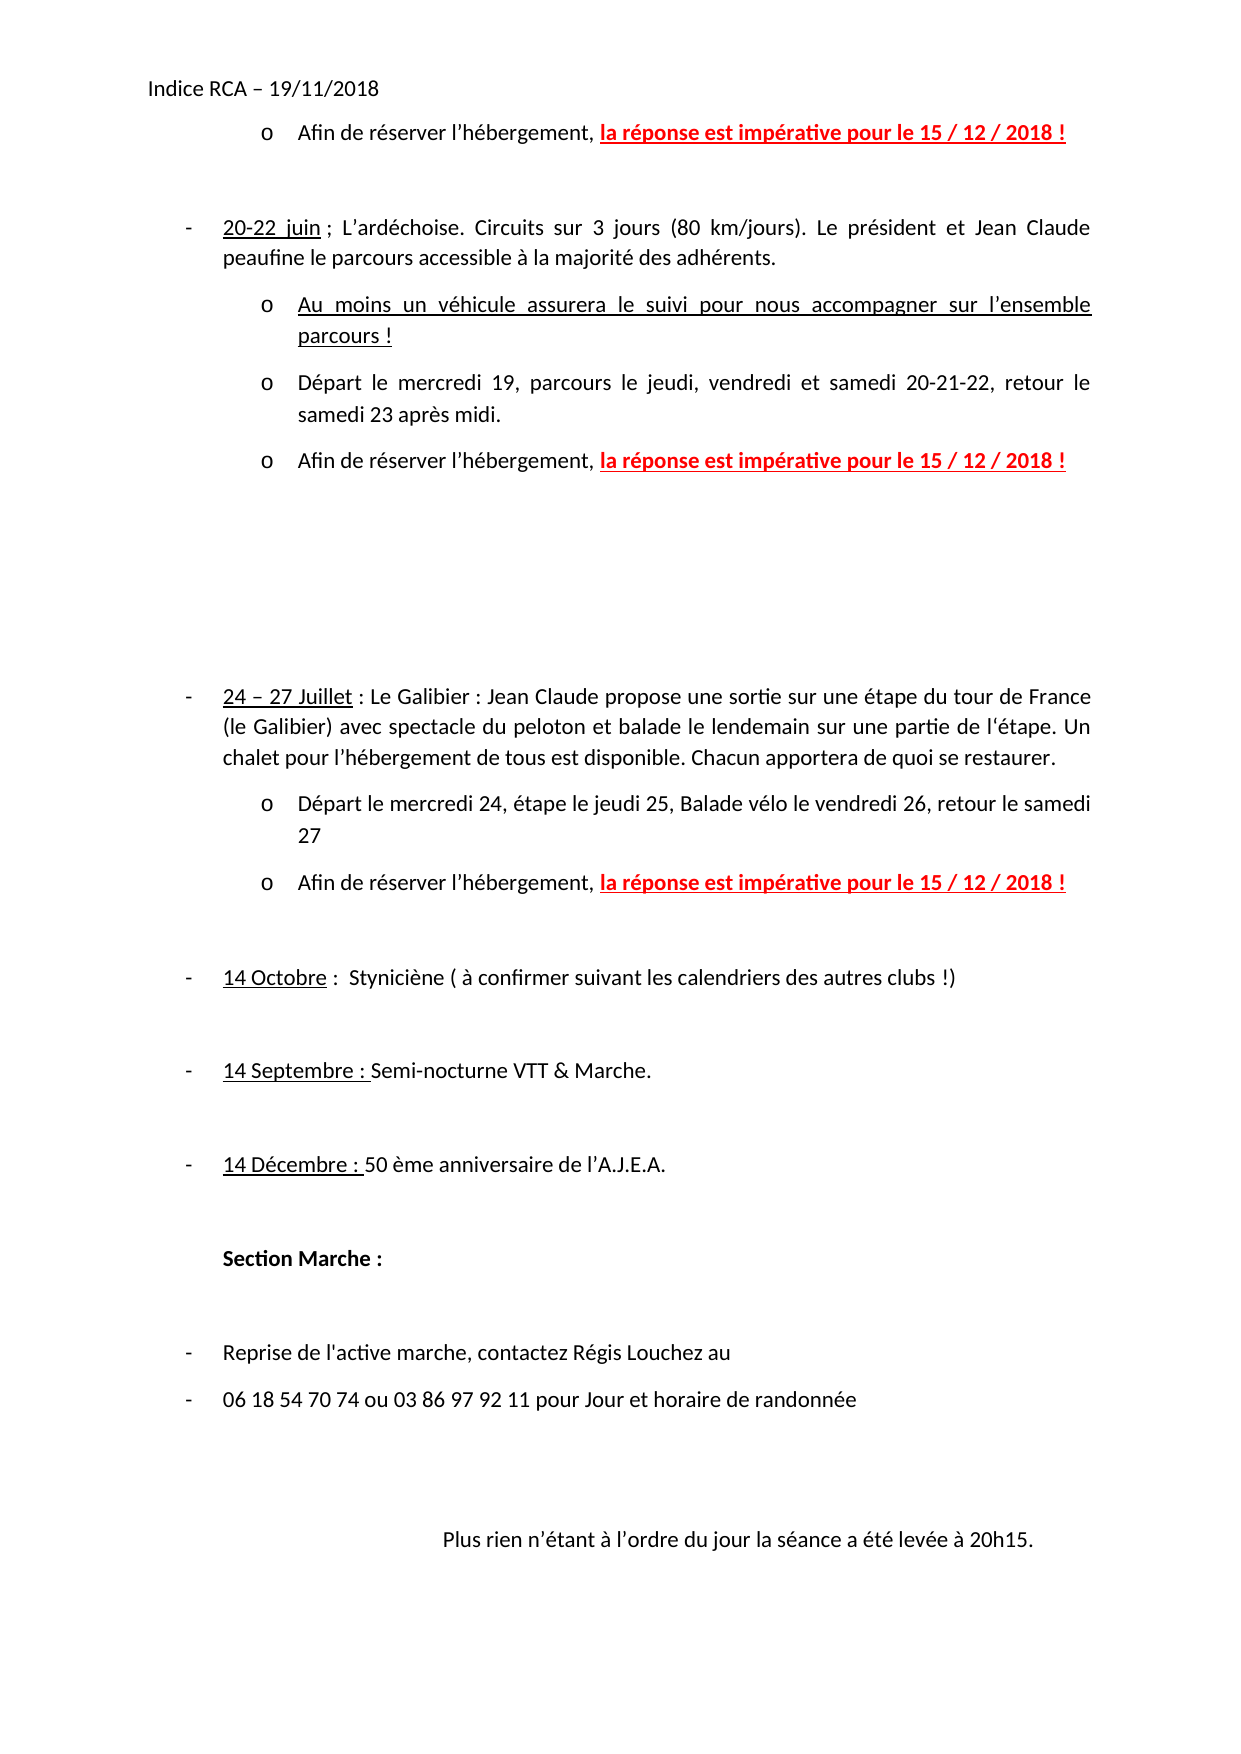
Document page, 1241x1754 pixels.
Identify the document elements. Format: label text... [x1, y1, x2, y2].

list 14 Octobre : Styniciène ( à confirmer suivant les calendriers des autres clubs !) [185, 1010, 1092, 1038]
list Afin de réserver l’hébergement, la réponse est impérative pour le 15 / 12 / 2018 ! [260, 915, 1092, 944]
list 06 18 54 70 74 ou 03 86 97 92 11 pour Jour et horaire de randonnée [185, 1432, 1092, 1459]
list Afin de réserver l’hébergement, la réponse est impérative pour le 15 / 12 / 2018 ! [260, 493, 1092, 523]
list Au moins un véhicule assurera le suivi pour nous accompagner sur l’ensemble parcours ! [260, 337, 1092, 396]
list 24 – 27 Juillet : Le Galibier : Jean Claude propose une sortie sur une étape du tour de France (le Galibier) avec spectacle du peloton et balade le lendemain sur une partie de l‘étape. Un chalet pour l’hébergement de tous est disponible. Chacun apportera de quoi se restaurer. [185, 729, 1092, 818]
list Départ le mercredi 19, parcours le jeudi, vendredi et samedi 20-21-22, retour le samedi 23 après midi. [260, 415, 1092, 475]
list Départ le mercredi 24, étape le jeudi 25, Balade vélo le vendredi 26, retour le samedi 27 [260, 836, 1092, 896]
list Reprise de l'active marche, contactez Régis Louchez au [185, 1385, 1092, 1413]
list Afin de réserver l’hébergement, la réponse est impérative pour le 15 / 12 / 2018 ! [260, 165, 1092, 194]
list 20-22 juin ; L’ardéchoise. Circuits sur 3 jours (80 km/jours). Le président et Jean Claude peaufine le parcours accessible à la majorité des adhérents. [185, 260, 1092, 318]
text Plus rien n’étant à l’ordre du jour la séance a été levée à 20h15. [443, 1572, 1092, 1600]
list 14 Décembre : 50 ème anniversaire de l’A.J.E.A. [185, 1197, 1092, 1225]
list Section Marche : [223, 1291, 1092, 1319]
list 14 Septembre : Semi-nocturne VTT & Marche. [185, 1103, 1092, 1131]
